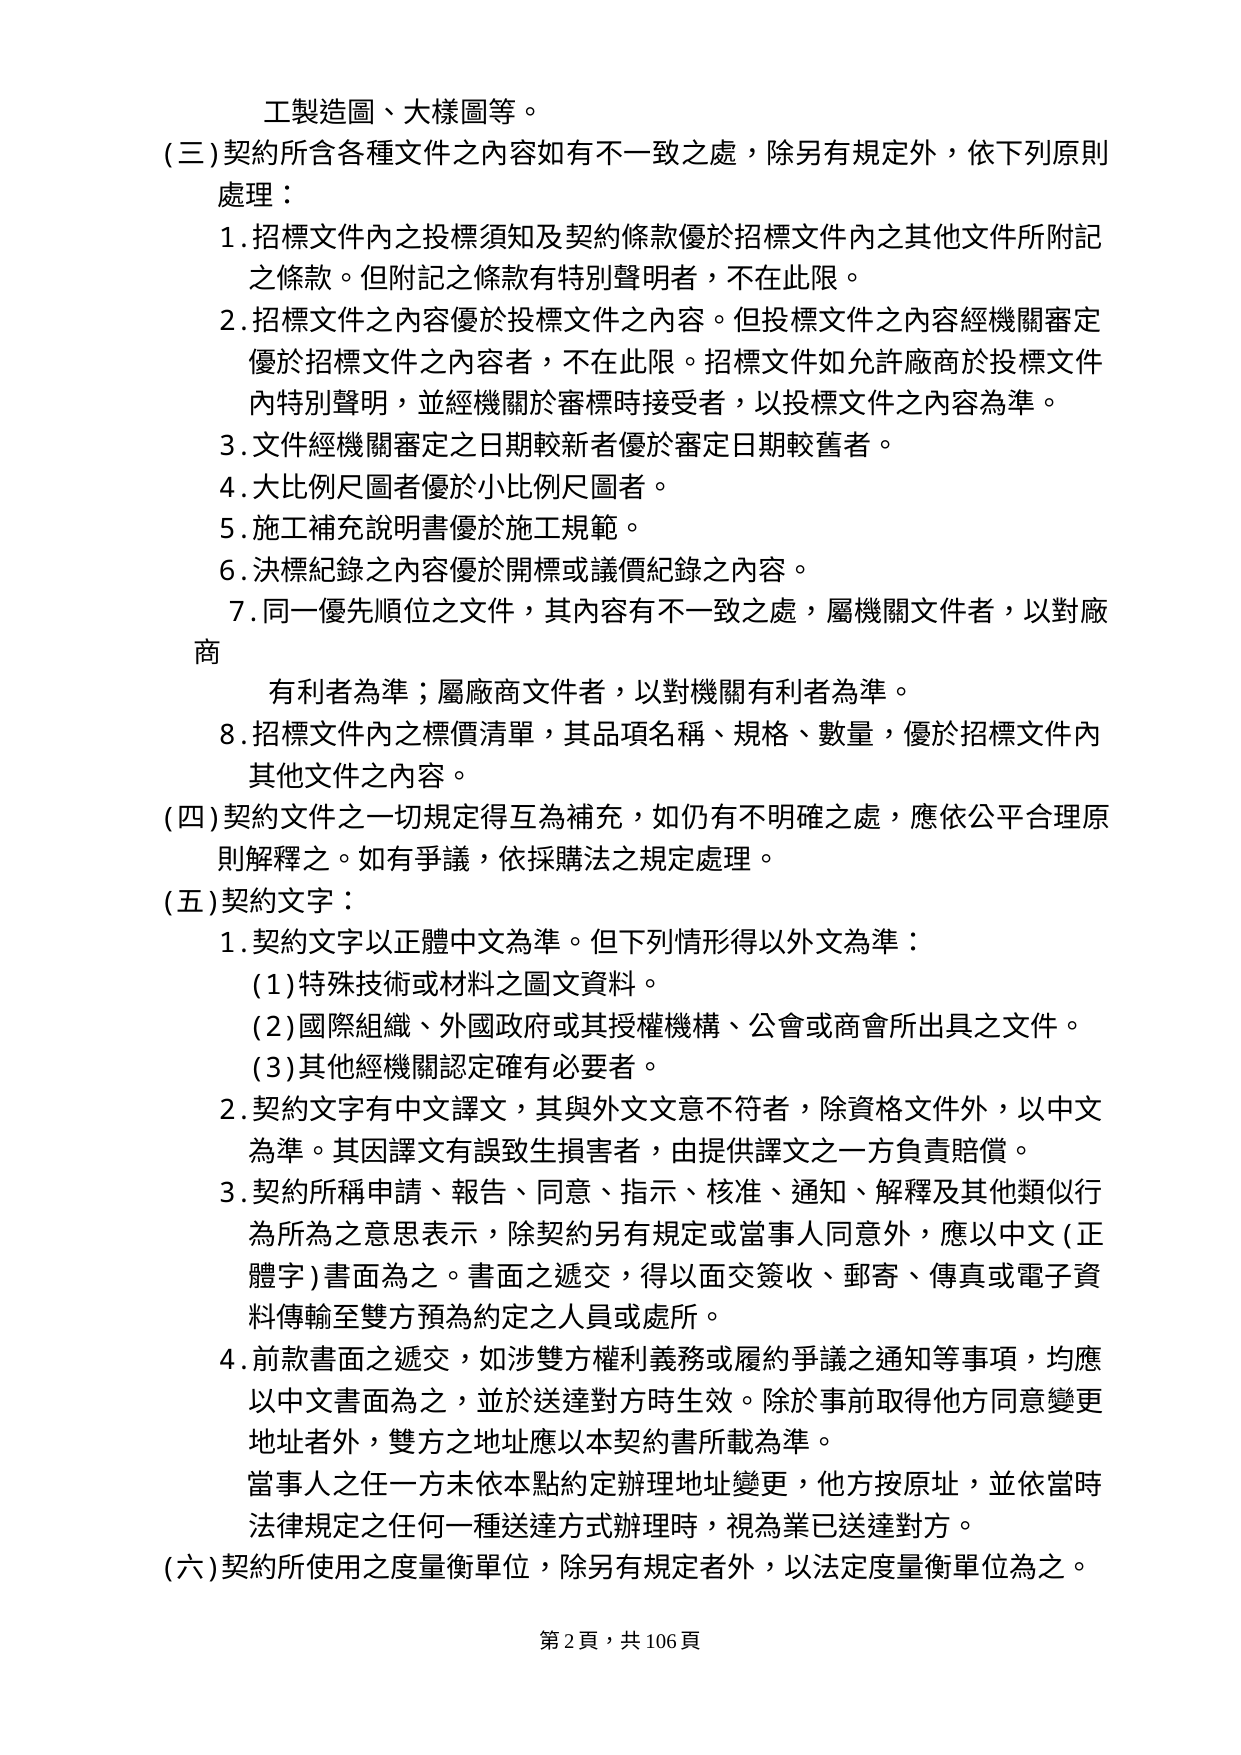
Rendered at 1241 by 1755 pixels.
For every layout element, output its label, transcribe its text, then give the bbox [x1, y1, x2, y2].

text 4.前款書面之遞交，如涉雙方權利義務或履約爭議之通知等事項，均應以中文書面為之，並於送達對方時生效。除於事前取得他方同意變更地址者外，雙方之地址應以本契約書所載為準。 [218, 1336, 1104, 1461]
text 5.施工補充說明書優於施工規範。 [218, 505, 1104, 547]
text (2)國際組織、外國政府或其授權機構、公會或商會所出具之文件。 [248, 1003, 1110, 1044]
text 有利者為準；屬廠商文件者，以對機關有利者為準。 [167, 670, 1110, 711]
text (三)契約所含各種文件之內容如有不一致之處，除另有規定外，依下列原則處理： [159, 130, 1110, 214]
text 3.契約所稱申請、報告、同意、指示、核准、通知、解釋及其他類似行為所為之意思表示，除契約另有規定或當事人同意外，應以中文(正體字)書面為之。書面之遞交，得以面交簽收、郵寄、傳真或電子資料傳輸至雙方預為約定之人員或處所。 [218, 1169, 1104, 1336]
text (1)特殊技術或材料之圖文資料。 [248, 961, 1110, 1003]
text (四)契約文件之一切規定得互為補充，如仍有不明確之處，應依公平合理原則解釋之。如有爭議，依採購法之規定處理。 [159, 794, 1110, 878]
text (六)契約所使用之度量衡單位，除另有規定者外，以法定度量衡單位為之。 [159, 1544, 1110, 1586]
text 當事人之任一方未依本點約定辦理地址變更，他方按原址，並依當時法律規定之任何一種送達方式辦理時，視為業已送達對方。 [247, 1461, 1104, 1544]
text 3.文件經機關審定之日期較新者優於審定日期較舊者。 [218, 422, 1104, 464]
text 6.決標紀錄之內容優於開標或議價紀錄之內容。 [218, 547, 1104, 589]
text 2.招標文件之內容優於投標文件之內容。但投標文件之內容經機關審定優於招標文件之內容者，不在此限。招標文件如允許廠商於投標文件內特別聲明，並經機關於審標時接受者，以投標文件之內容為準。 [218, 297, 1104, 422]
text 1.契約文字以正體中文為準。但下列情形得以外文為準： [218, 919, 1104, 961]
text 4.大比例尺圖者優於小比例尺圖者。 [218, 464, 1104, 505]
text 11.圖說，指機關依契約提供廠商之全部圖樣及其所附資料。另由廠商提出經機關認可之全部圖樣及其所附資料，包含必要之樣品及模型，亦屬之。圖說包含（但不限於）設計圖、施工圖、構造圖、工廠施工製造圖、大樣圖等。 [218, 89, 1104, 130]
text 2.契約文字有中文譯文，其與外文文意不符者，除資格文件外，以中文為準。其因譯文有誤致生損害者，由提供譯文之一方負責賠償。 [218, 1086, 1104, 1169]
text (五)契約文字： [159, 878, 1110, 919]
text 8.招標文件內之標價清單，其品項名稱、規格、數量，優於招標文件內其他文件之內容。 [218, 711, 1104, 794]
text 1.招標文件內之投標須知及契約條款優於招標文件內之其他文件所附記之條款。但附記之條款有特別聲明者，不在此限。 [218, 214, 1104, 297]
text (3)其他經機關認定確有必要者。 [248, 1044, 1110, 1086]
text 7.同一優先順位之文件，其內容有不一致之處，屬機關文件者，以對廠商 [167, 589, 1110, 670]
